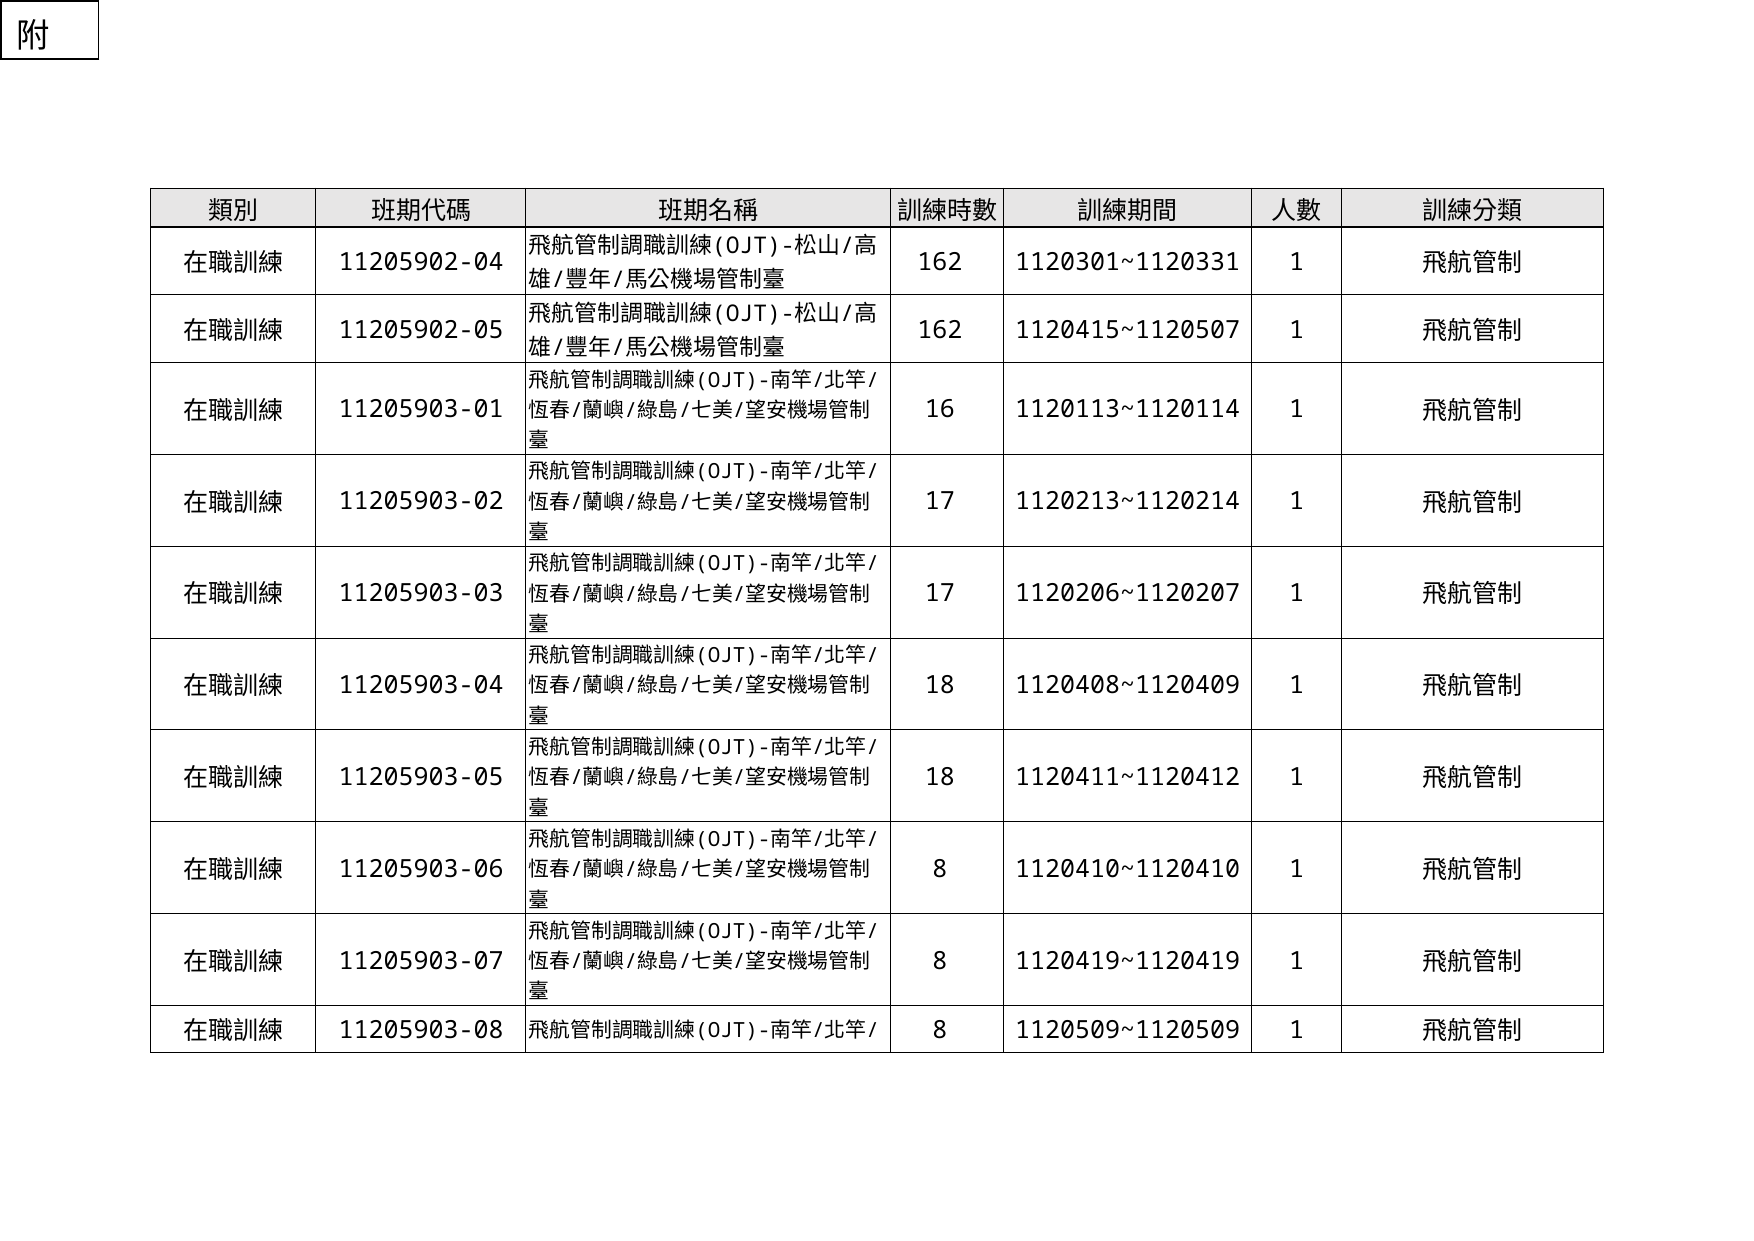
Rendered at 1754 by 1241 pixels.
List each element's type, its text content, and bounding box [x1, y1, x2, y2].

table_header 班期代碼 [316, 189, 525, 226]
table_cell 1 [1252, 822, 1341, 913]
table_cell 在職訓練 [151, 295, 315, 362]
table_cell 飛航管制 [1342, 914, 1603, 1005]
table_cell 飛航管制 [1342, 822, 1603, 913]
table_cell 11205903-05 [316, 730, 525, 821]
table_cell 1 [1252, 1006, 1341, 1052]
table_header 班期名稱 [526, 189, 890, 226]
table_cell 1 [1252, 228, 1341, 294]
table_cell 飛航管制 [1342, 228, 1603, 294]
table_cell 17 [891, 547, 1003, 637]
table_cell 在職訓練 [151, 547, 315, 637]
table_header 訓練時數 [891, 189, 1003, 226]
table_cell 1120410~1120410 [1004, 822, 1251, 913]
table_cell 11205903-03 [316, 547, 525, 637]
table_cell 162 [891, 228, 1003, 294]
table_cell 在職訓練 [151, 730, 315, 821]
table_cell 1120213~1120214 [1004, 455, 1251, 546]
table_cell 1 [1252, 547, 1341, 637]
table_cell 飛航管制調職訓練(OJT)-南竿/北竿/恆春/蘭嶼/綠島/七美/望安機場管制臺 [526, 730, 890, 821]
table_cell 在職訓練 [151, 455, 315, 546]
table_cell 11205902-04 [316, 228, 525, 294]
table_cell 1 [1252, 730, 1341, 821]
table_cell 在職訓練 [151, 1006, 315, 1052]
table_cell 162 [891, 295, 1003, 362]
table_cell 1120408~1120409 [1004, 639, 1251, 729]
table_header 訓練分類 [1342, 189, 1603, 226]
table_cell 飛航管制 [1342, 1006, 1603, 1052]
table_cell 在職訓練 [151, 914, 315, 1005]
table_cell 11205903-02 [316, 455, 525, 546]
table_cell 1120419~1120419 [1004, 914, 1251, 1005]
table_cell 1120415~1120507 [1004, 295, 1251, 362]
table_cell 1120206~1120207 [1004, 547, 1251, 637]
table_cell 1120509~1120509 [1004, 1006, 1251, 1052]
table_cell 8 [891, 1006, 1003, 1052]
table_cell 飛航管制調職訓練(OJT)-南竿/北竿/恆春/蘭嶼/綠島/七美/望安機場管制臺 [526, 822, 890, 913]
table_cell 1120301~1120331 [1004, 228, 1251, 294]
table_cell 11205903-04 [316, 639, 525, 729]
table_cell 8 [891, 822, 1003, 913]
table_cell 飛航管制調職訓練(OJT)-南竿/北竿/恆春/蘭嶼/綠島/七美/望安機場管制臺 [526, 639, 890, 729]
table_cell 1 [1252, 639, 1341, 729]
table_cell 1120113~1120114 [1004, 363, 1251, 454]
table_header 訓練期間 [1004, 189, 1251, 226]
table_cell 11205903-06 [316, 822, 525, 913]
table_cell 飛航管制 [1342, 639, 1603, 729]
table_cell 飛航管制調職訓練(OJT)-松山/高雄/豐年/馬公機場管制臺 [526, 228, 890, 294]
table_header 人數 [1252, 189, 1341, 226]
table_cell 18 [891, 639, 1003, 729]
table_cell 18 [891, 730, 1003, 821]
table_cell 8 [891, 914, 1003, 1005]
table_cell 17 [891, 455, 1003, 546]
table_cell 在職訓練 [151, 228, 315, 294]
table_cell 1 [1252, 363, 1341, 454]
table_cell 飛航管制 [1342, 547, 1603, 637]
table_cell 飛航管制 [1342, 455, 1603, 546]
table_cell 1120411~1120412 [1004, 730, 1251, 821]
table_cell 11205903-01 [316, 363, 525, 454]
table_cell 11205903-08 [316, 1006, 525, 1052]
table_cell 在職訓練 [151, 363, 315, 454]
table_cell 飛航管制調職訓練(OJT)-南竿/北竿/恆春/蘭嶼/綠島/七美/望安機場管制臺 [526, 914, 890, 1005]
table_cell 1 [1252, 455, 1341, 546]
table_header 類別 [151, 189, 315, 226]
table_cell 飛航管制調職訓練(OJT)-南竿/北竿/恆春/蘭嶼/綠島/七美/望安機場管制臺 [526, 363, 890, 454]
table_cell 飛航管制 [1342, 730, 1603, 821]
table_cell 在職訓練 [151, 822, 315, 913]
table_cell 飛航管制調職訓練(OJT)-南竿/北竿/恆春/蘭嶼/綠島/七美/望安機場管制臺 [526, 547, 890, 637]
table_cell 飛航管制調職訓練(OJT)-松山/高雄/豐年/馬公機場管制臺 [526, 295, 890, 362]
table_cell 在職訓練 [151, 639, 315, 729]
table_cell 1 [1252, 295, 1341, 362]
table_cell 11205903-07 [316, 914, 525, 1005]
table_cell 16 [891, 363, 1003, 454]
table_cell 飛航管制調職訓練(OJT)-南竿/北竿/ [526, 1006, 890, 1052]
table_cell 飛航管制調職訓練(OJT)-南竿/北竿/恆春/蘭嶼/綠島/七美/望安機場管制臺 [526, 455, 890, 546]
table_cell 1 [1252, 914, 1341, 1005]
table_cell 飛航管制 [1342, 363, 1603, 454]
table_cell 11205902-05 [316, 295, 525, 362]
table_cell 飛航管制 [1342, 295, 1603, 362]
